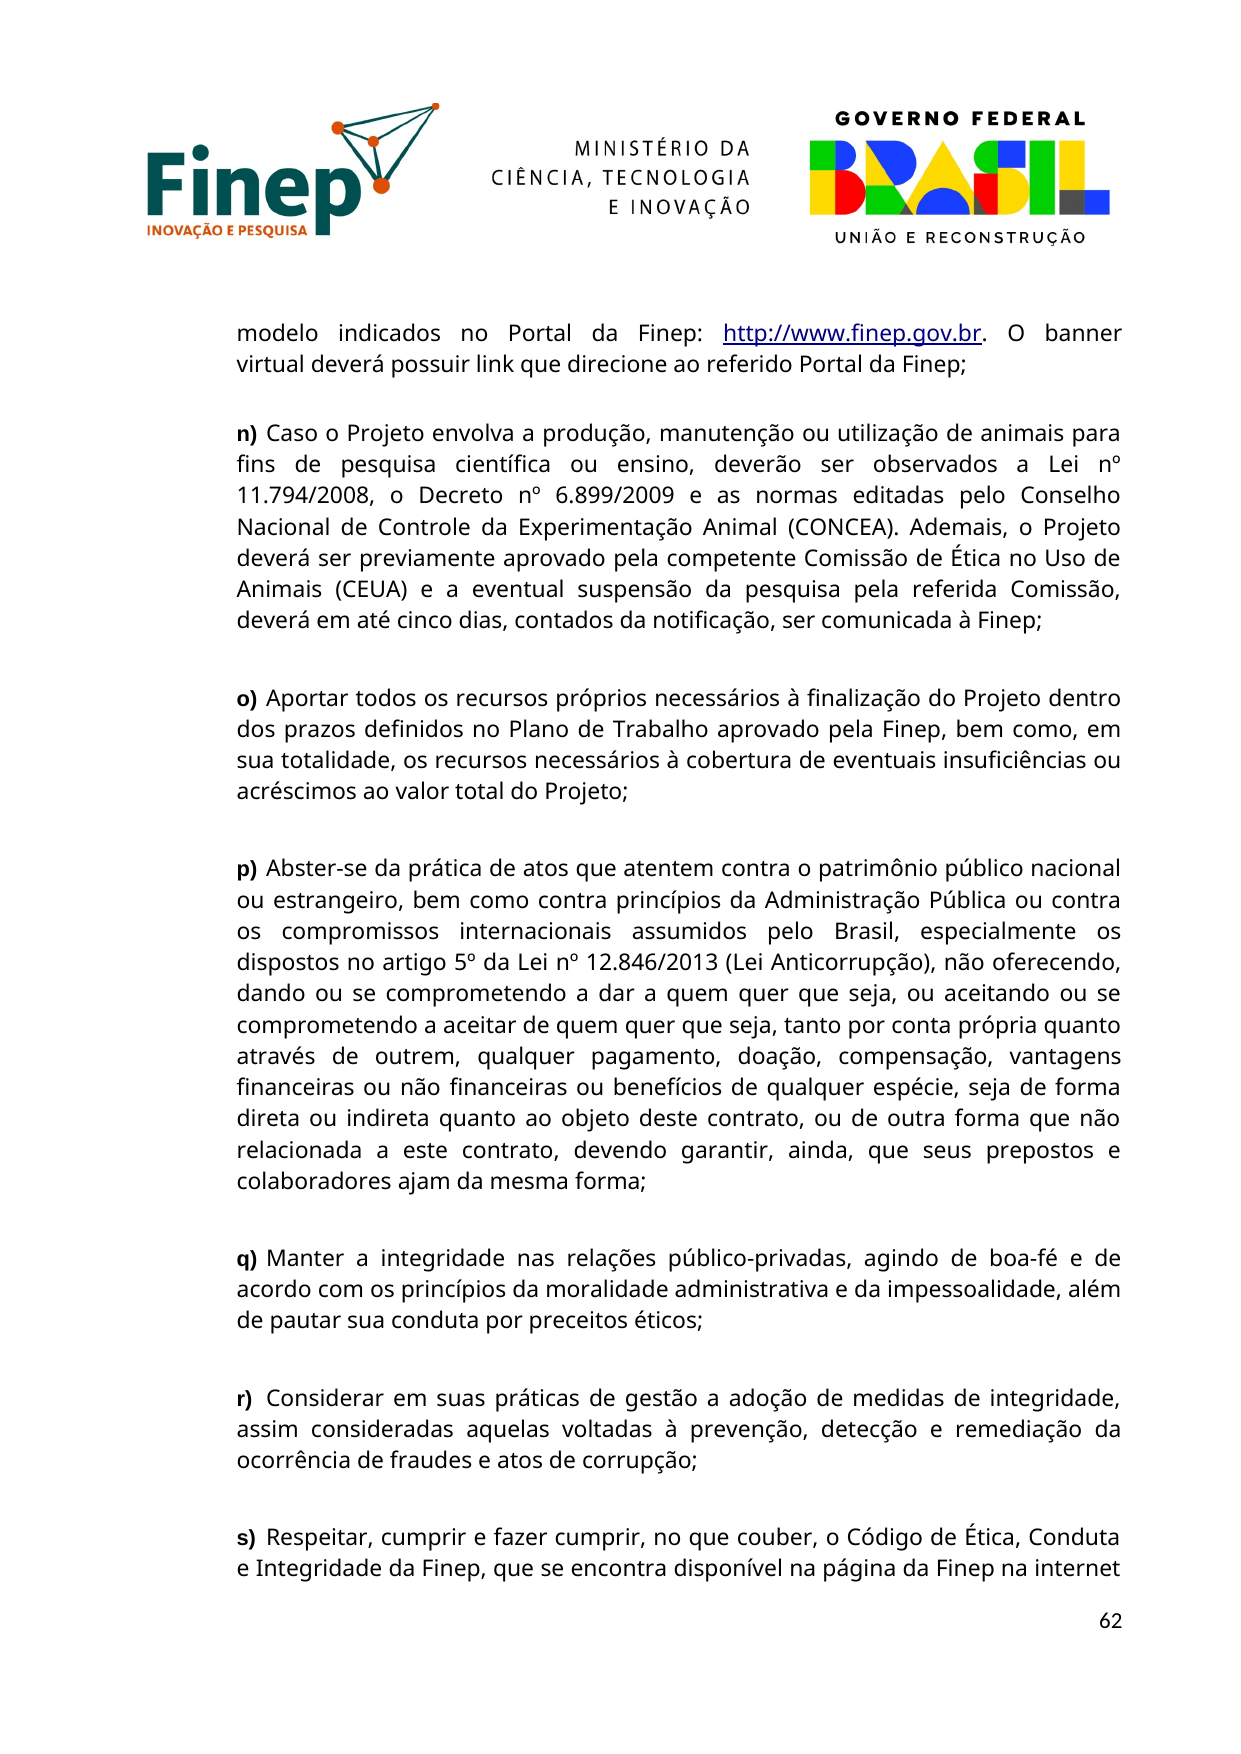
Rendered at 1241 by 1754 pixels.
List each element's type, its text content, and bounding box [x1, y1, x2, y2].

list Considerar em suas práticas de gestão a adoção de medidas de integridade, assim consideradas aquelas voltadas à prevenção, detecção e remediação da ocorrência de fraudes e atos de corrupção; [236, 1381, 1122, 1475]
list Manter a integridade nas relações público-privadas, agindo de boa-fé e de acordo com os princípios da moralidade administrativa e da impessoalidade, além de pautar sua conduta por preceitos éticos; [236, 1242, 1122, 1336]
list modelo indicados no Portal da Finep: http://www.finep.gov.br. O banner virtual deverá possuir link que direcione ao referido Portal da Finep; [234, 317, 1122, 379]
list Aportar todos os recursos próprios necessários à finalização do Projeto dentro dos prazos definidos no Plano de Trabalho aprovado pela Finep, bem como, em sua totalidade, os recursos necessários à cobertura de eventuais insuficiências ou acréscimos ao valor total do Projeto; [236, 681, 1122, 806]
list Caso o Projeto envolva a produção, manutenção ou utilização de animais para fins de pesquisa científica ou ensino, deverão ser observados a Lei nº 11.794/2008, o Decreto nº 6.899/2009 e as normas editadas pelo Conselho Nacional de Controle da Experimentação Animal (CONCEA). Ademais, o Projeto deverá ser previamente aprovado pela competente Comissão de Ética no Uso de Animais (CEUA) e a eventual suspensão da pesquisa pela referida Comissão, deverá em até cinco dias, contados da notificação, ser comunicada à Finep; [236, 417, 1122, 636]
list Abster-se da prática de atos que atentem contra o patrimônio público nacional ou estrangeiro, bem como contra princípios da Administração Pública ou contra os compromissos internacionais assumidos pelo Brasil, especialmente os dispostos no artigo 5º da Lei nº 12.846/2013 (Lei Anticorrupção), não oferecendo, dando ou se comprometendo a dar a quem quer que seja, ou aceitando ou se comprometendo a aceitar de quem quer que seja, tanto por conta própria quanto através de outrem, qualquer pagamento, doação, compensação, vantagens financeiras ou não financeiras ou benefícios de qualquer espécie, seja de forma direta ou indireta quanto ao objeto deste contrato, ou de outra forma que não relacionada a este contrato, devendo garantir, ainda, que seus prepostos e colaboradores ajam da mesma forma; [236, 852, 1122, 1196]
list Respeitar, cumprir e fazer cumprir, no que couber, o Código de Ética, Conduta e Integridade da Finep, que se encontra disponível na página da Finep na internet [236, 1521, 1122, 1583]
